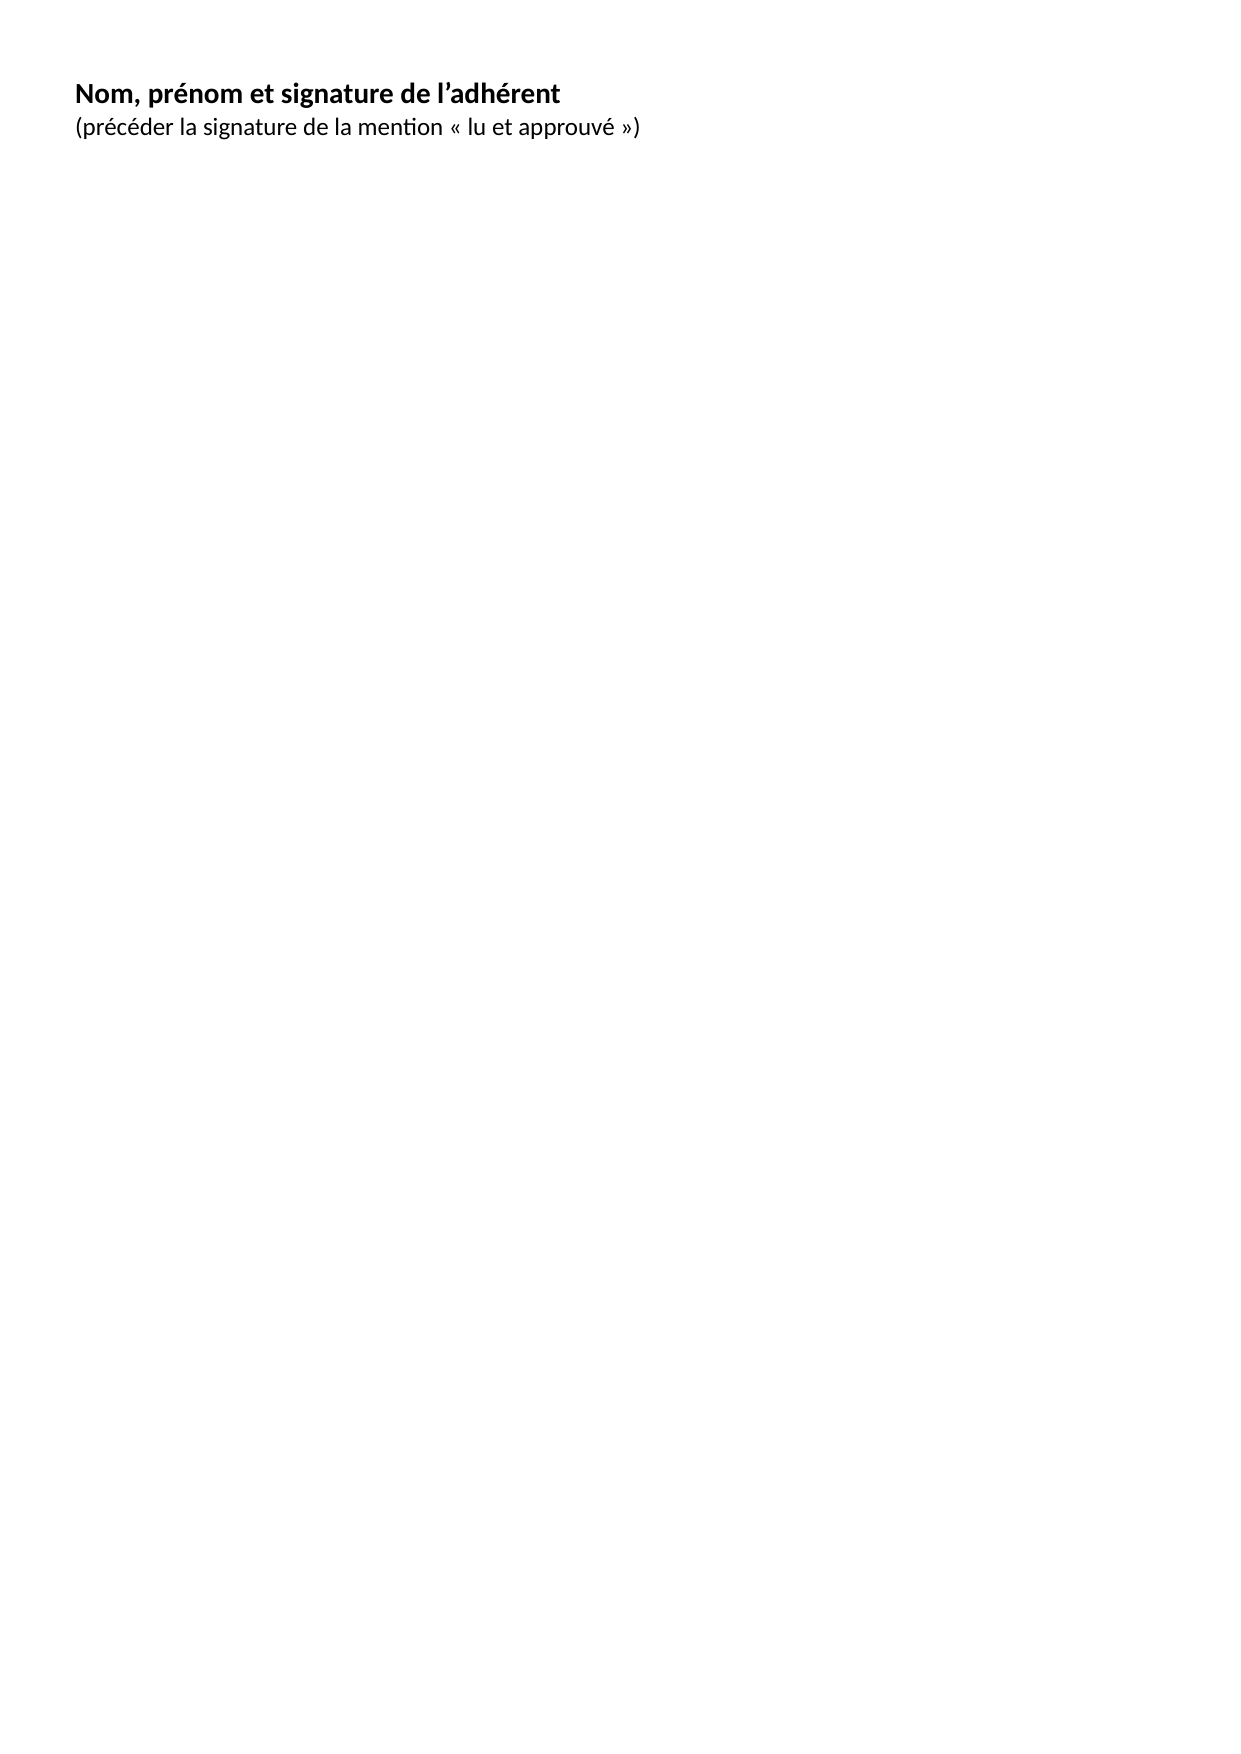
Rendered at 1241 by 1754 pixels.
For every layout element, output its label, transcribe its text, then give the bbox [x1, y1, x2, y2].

text (précéder la signature de la mention « lu et approuvé ») [75, 111, 1165, 141]
text Nom, prénom et signature de l’adhérent [75, 75, 1165, 111]
